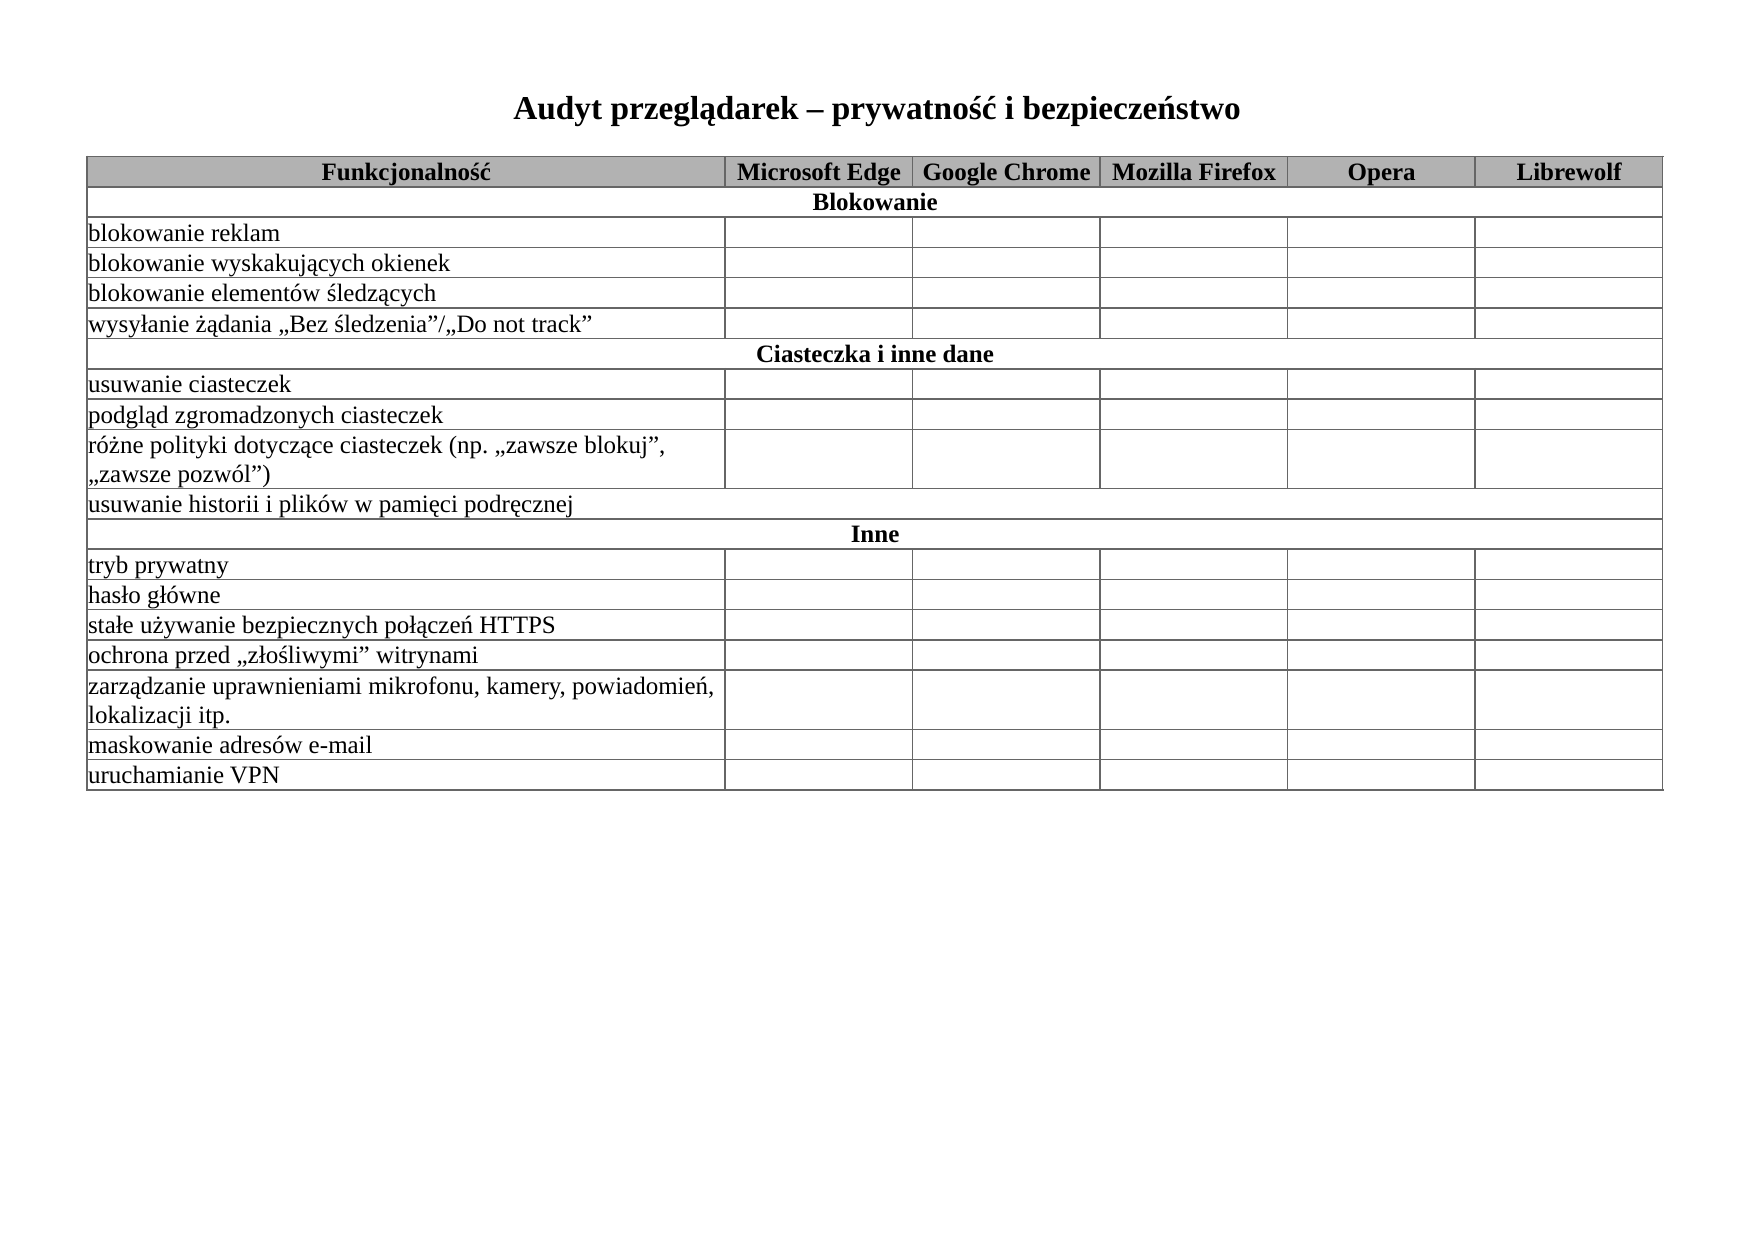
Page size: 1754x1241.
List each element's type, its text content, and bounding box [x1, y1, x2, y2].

table_cell [913, 580, 1099, 609]
table_cell [726, 218, 912, 247]
table_cell [1476, 610, 1662, 639]
table_cell [1288, 610, 1474, 639]
text Audyt przeglądarek – prywatność i bezpieczeństwo [88, 88, 1665, 127]
table_cell [1476, 550, 1662, 578]
table_cell [1288, 671, 1474, 728]
table_cell [1476, 671, 1662, 728]
table_cell [1101, 550, 1287, 578]
table_cell podgląd zgromadzonych ciasteczek [88, 400, 724, 428]
table_cell [913, 430, 1099, 487]
table_cell [1288, 550, 1474, 578]
table_cell [726, 610, 912, 639]
table_cell ochrona przed „złośliwymi” witrynami [88, 641, 724, 669]
table_cell [1288, 218, 1474, 247]
table_cell [1476, 730, 1662, 759]
table_cell [1476, 248, 1662, 277]
table_cell [913, 730, 1099, 759]
table_cell stałe używanie bezpiecznych połączeń HTTPS [88, 610, 724, 639]
table_cell [726, 760, 912, 789]
table_cell [1288, 760, 1474, 789]
table_cell [726, 580, 912, 609]
table_cell [913, 610, 1099, 639]
table_cell [1476, 218, 1662, 247]
table_cell zarządzanie uprawnieniami mikrofonu, kamery, powiadomień, lokalizacji itp. [88, 671, 724, 728]
table_cell [1476, 309, 1662, 337]
table_cell [726, 278, 912, 307]
table_cell [1476, 430, 1662, 487]
table_cell [1101, 248, 1287, 277]
table_cell [1101, 278, 1287, 307]
table_cell [726, 671, 912, 728]
table_cell [1288, 641, 1474, 669]
table_cell Blokowanie [88, 188, 1662, 216]
table_cell [726, 370, 912, 398]
table_cell [913, 641, 1099, 669]
table_cell Inne [88, 520, 1662, 548]
table_cell [726, 309, 912, 337]
table_cell [726, 400, 912, 428]
table_cell hasło główne [88, 580, 724, 609]
table_cell blokowanie reklam [88, 218, 724, 247]
table_cell [1101, 730, 1287, 759]
table_cell [1288, 278, 1474, 307]
table_cell [1288, 730, 1474, 759]
table_cell [1101, 370, 1287, 398]
table_cell usuwanie historii i plików w pamięci podręcznej [88, 489, 1662, 518]
table_cell blokowanie elementów śledzących [88, 278, 724, 307]
table_cell [1288, 430, 1474, 487]
table_cell [1101, 430, 1287, 487]
table_header Opera [1288, 157, 1474, 186]
table_cell tryb prywatny [88, 550, 724, 578]
table_cell [1476, 580, 1662, 609]
table_cell [913, 760, 1099, 789]
table_cell [1476, 278, 1662, 307]
table_cell [913, 550, 1099, 578]
table_cell [913, 370, 1099, 398]
table_header Microsoft Edge [726, 157, 912, 186]
table_cell uruchamianie VPN [88, 760, 724, 789]
table_cell różne polityki dotyczące ciasteczek (np. „zawsze blokuj”, „zawsze pozwól”) [88, 430, 724, 487]
table_cell [913, 248, 1099, 277]
table_cell Ciasteczka i inne dane [88, 339, 1662, 368]
table_cell [913, 400, 1099, 428]
table_cell [1101, 218, 1287, 247]
table_cell [1288, 400, 1474, 428]
table_cell [913, 309, 1099, 337]
table_cell wysyłanie żądania „Bez śledzenia”/„Do not track” [88, 309, 724, 337]
table_cell [726, 430, 912, 487]
table_cell [1101, 400, 1287, 428]
table_cell [1476, 641, 1662, 669]
table_cell [1101, 580, 1287, 609]
table_cell [1476, 400, 1662, 428]
table_cell [1476, 370, 1662, 398]
table_cell [726, 730, 912, 759]
table_header Mozilla Firefox [1101, 157, 1287, 186]
table_cell [913, 278, 1099, 307]
table_cell [1101, 610, 1287, 639]
table_cell blokowanie wyskakujących okienek [88, 248, 724, 277]
table_cell [1101, 760, 1287, 789]
table_cell [726, 248, 912, 277]
table_cell [1476, 760, 1662, 789]
table_cell [1101, 309, 1287, 337]
table_cell usuwanie ciasteczek [88, 370, 724, 398]
table_cell [1288, 248, 1474, 277]
table_header Librewolf [1476, 157, 1662, 186]
table_header Google Chrome [913, 157, 1099, 186]
table_cell [1288, 370, 1474, 398]
table_cell [1288, 580, 1474, 609]
table_cell [913, 671, 1099, 728]
table_cell maskowanie adresów e-mail [88, 730, 724, 759]
table_header Funkcjonalność [88, 157, 724, 186]
table_cell [1101, 641, 1287, 669]
table_cell [913, 218, 1099, 247]
table_cell [726, 550, 912, 578]
table_cell [726, 641, 912, 669]
table_cell [1101, 671, 1287, 728]
table_cell [1288, 309, 1474, 337]
